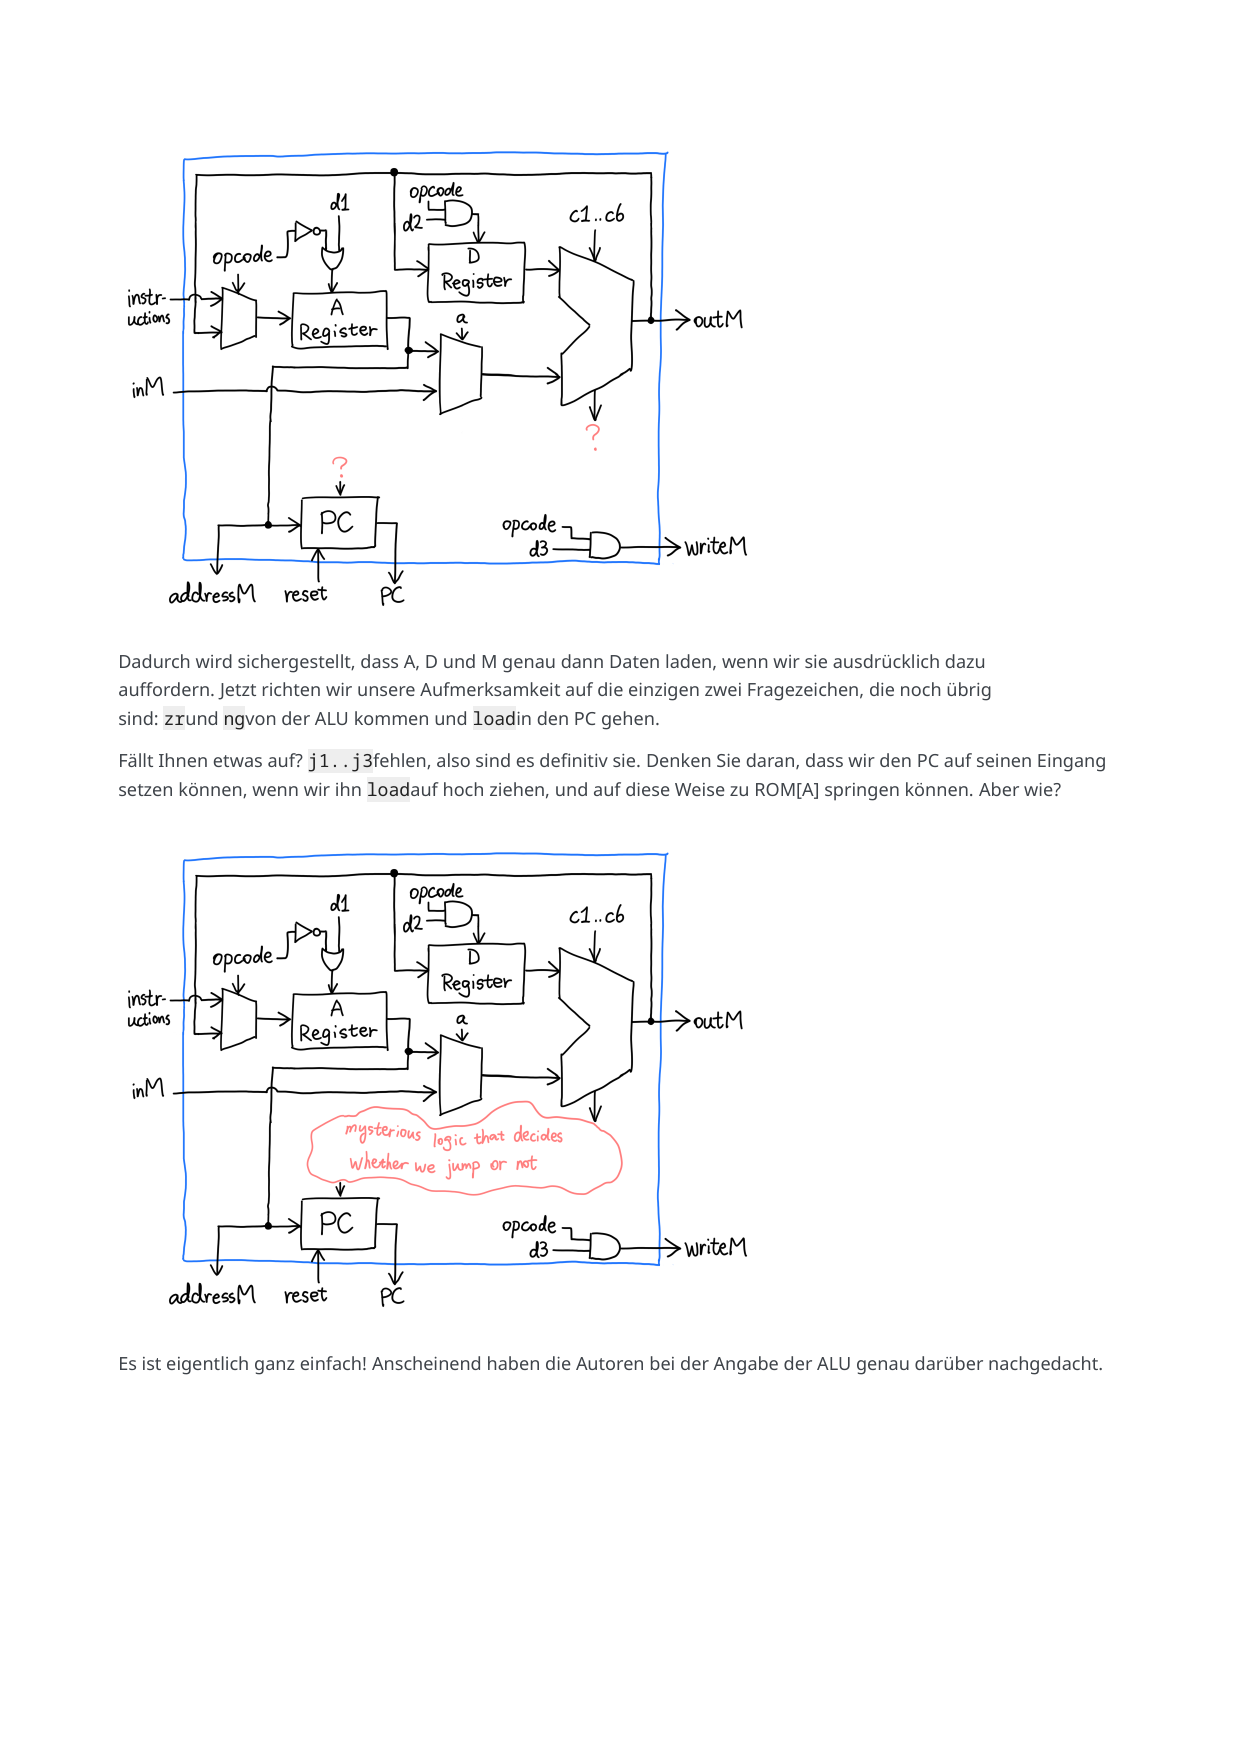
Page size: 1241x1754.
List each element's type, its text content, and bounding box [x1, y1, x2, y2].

text Es ist eigentlich ganz einfach! Anscheinend haben die Autoren bei der Angabe der ALU genau darüber nachgedacht. [118, 1351, 1122, 1375]
picture [118, 118, 759, 631]
text Dadurch wird sichergestellt, dass A, D und M genau dann Daten laden, wenn wir sie ausdrücklich dazu auffordern. Jetzt richten wir unsere Aufmerksamkeit auf die einzigen zwei Fragezeichen, die noch übrig sind: zrund ngvon der ALU kommen und loadin den PC gehen. [118, 649, 1122, 730]
text Fällt Ihnen etwas auf? j1..j3fehlen, also sind es definitiv sie. Denken Sie daran, dass wir den PC auf seinen Eingang setzen können, wenn wir ihn loadauf hoch ziehen, und auf diese Weise zu ROM[A] springen können. Aber wie? [118, 748, 1122, 802]
picture [118, 819, 759, 1332]
